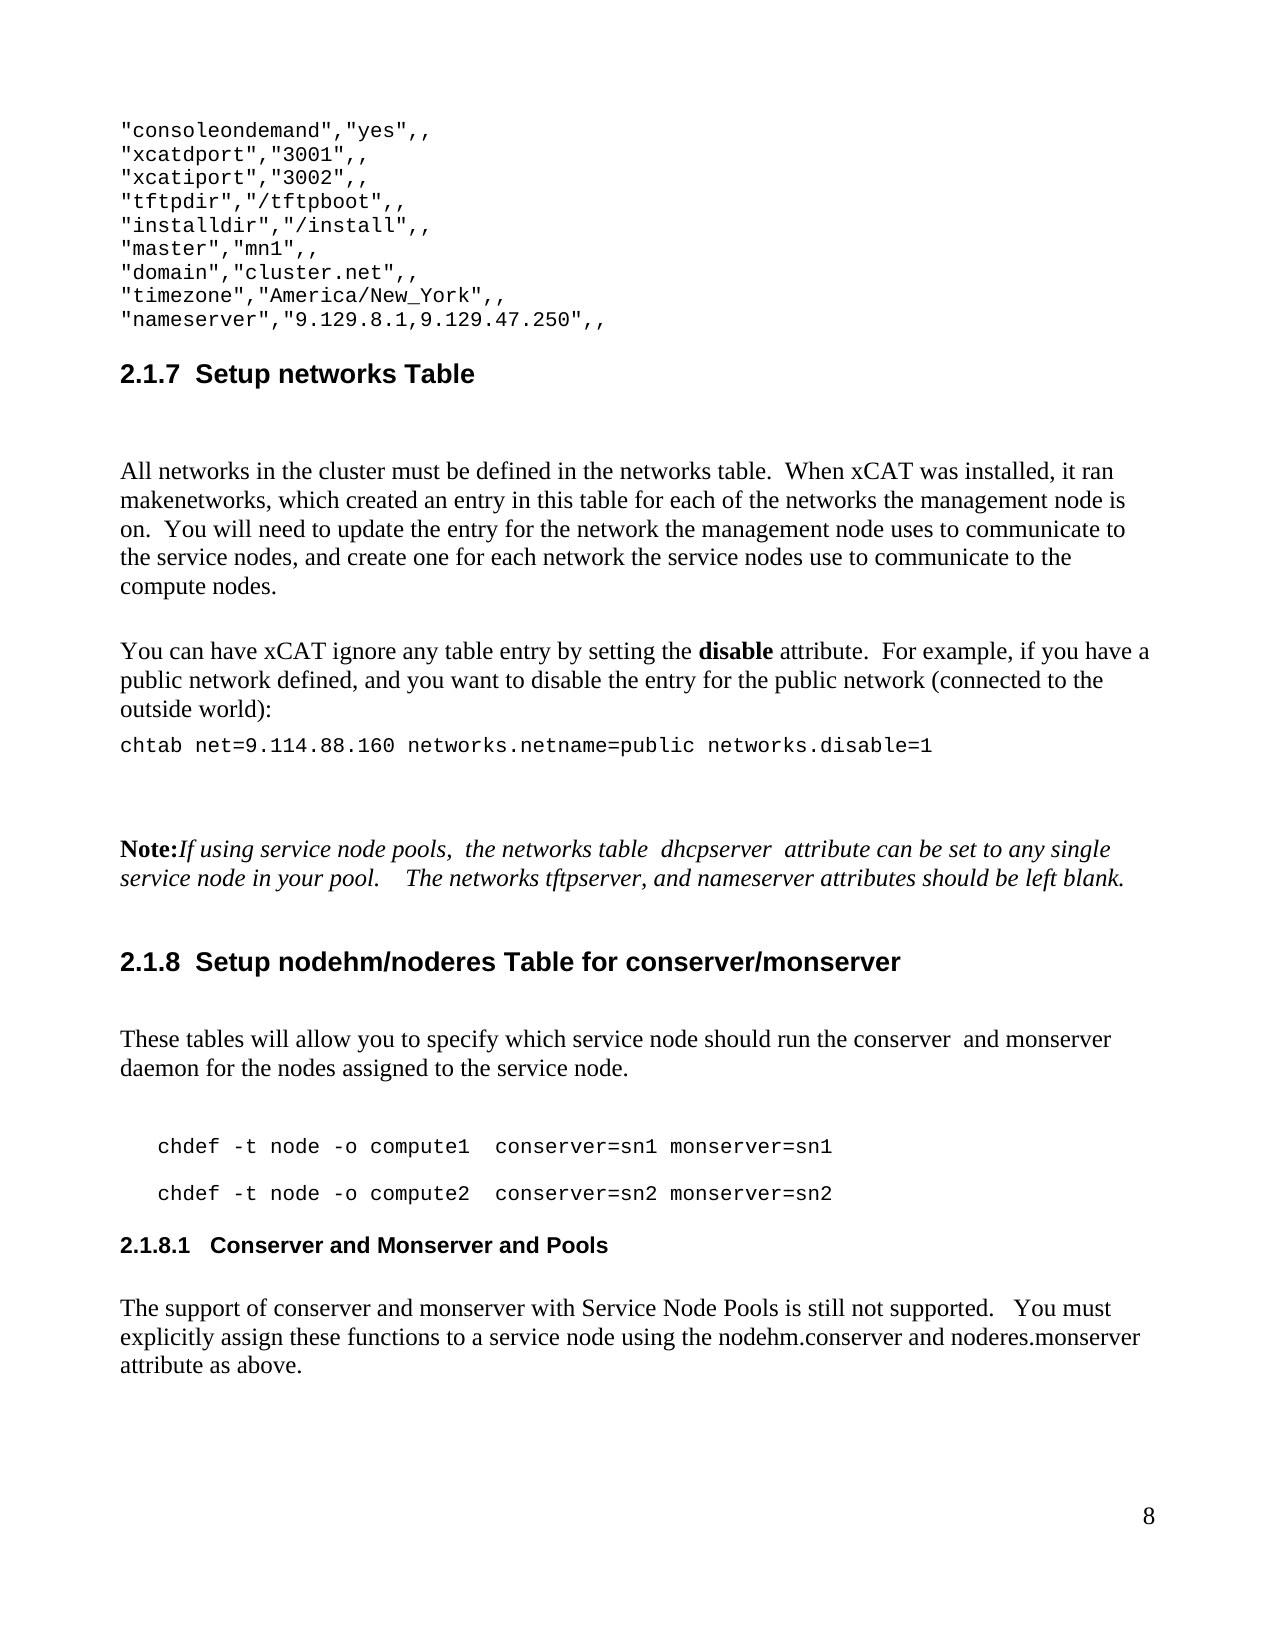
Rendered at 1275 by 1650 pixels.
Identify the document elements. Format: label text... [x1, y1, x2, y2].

text The support of conserver and monserver with Service Node Pools is still not supported. You must explicitly assign these functions to a service node using the nodehm.conserver and noderes.monserver attribute as above. [120, 1293, 1155, 1379]
text "master","mn1",, [120, 238, 1155, 262]
text Note:If using service node pools, the networks table dhcpserver attribute can be set to any single service node in your pool. The networks tftpserver, and nameserver attributes should be left blank. [120, 834, 1155, 892]
text "timezone","America/New_York",, [120, 286, 1155, 309]
subtitle Setup networks Table [120, 358, 1155, 389]
text All networks in the cluster must be defined in the networks table. When xCAT was installed, it ran makenetworks, which created an entry in this table for each of the networks the management node is on. You will need to update the entry for the network the management node uses to communicate to the service nodes, and create one for each network the service nodes use to communicate to the compute nodes. [120, 456, 1155, 600]
text "xcatiport","3002",, [120, 167, 1155, 191]
text "xcatdport","3001",, [120, 144, 1155, 167]
text "nameserver","9.129.8.1,9.129.47.250",, [120, 309, 1155, 333]
text "installdir","/install",, [120, 214, 1155, 238]
text You can have xCAT ignore any table entry by setting the disable attribute. For example, if you have a public network defined, and you want to disable the entry for the public network (connected to the outside world): [120, 636, 1155, 722]
text "consoleondemand","yes",, [120, 120, 1155, 144]
text chtab net=9.114.88.160 networks.netname=public networks.disable=1 [120, 735, 1155, 758]
text chdef -t node -o compute1 conserver=sn1 monserver=sn1 [157, 1136, 1155, 1159]
subtitle Conserver and Monserver and Pools [120, 1232, 1155, 1258]
text "domain","cluster.net",, [120, 262, 1155, 286]
subtitle Setup nodehm/noderes Table for conserver/monserver [120, 946, 1155, 977]
text "tftpdir","/tftpboot",, [120, 191, 1155, 214]
text chdef -t node -o compute2 conserver=sn2 monserver=sn2 [157, 1183, 1155, 1207]
text These tables will allow you to specify which service node should run the conserver and monserver daemon for the nodes assigned to the service node. [120, 1024, 1155, 1082]
